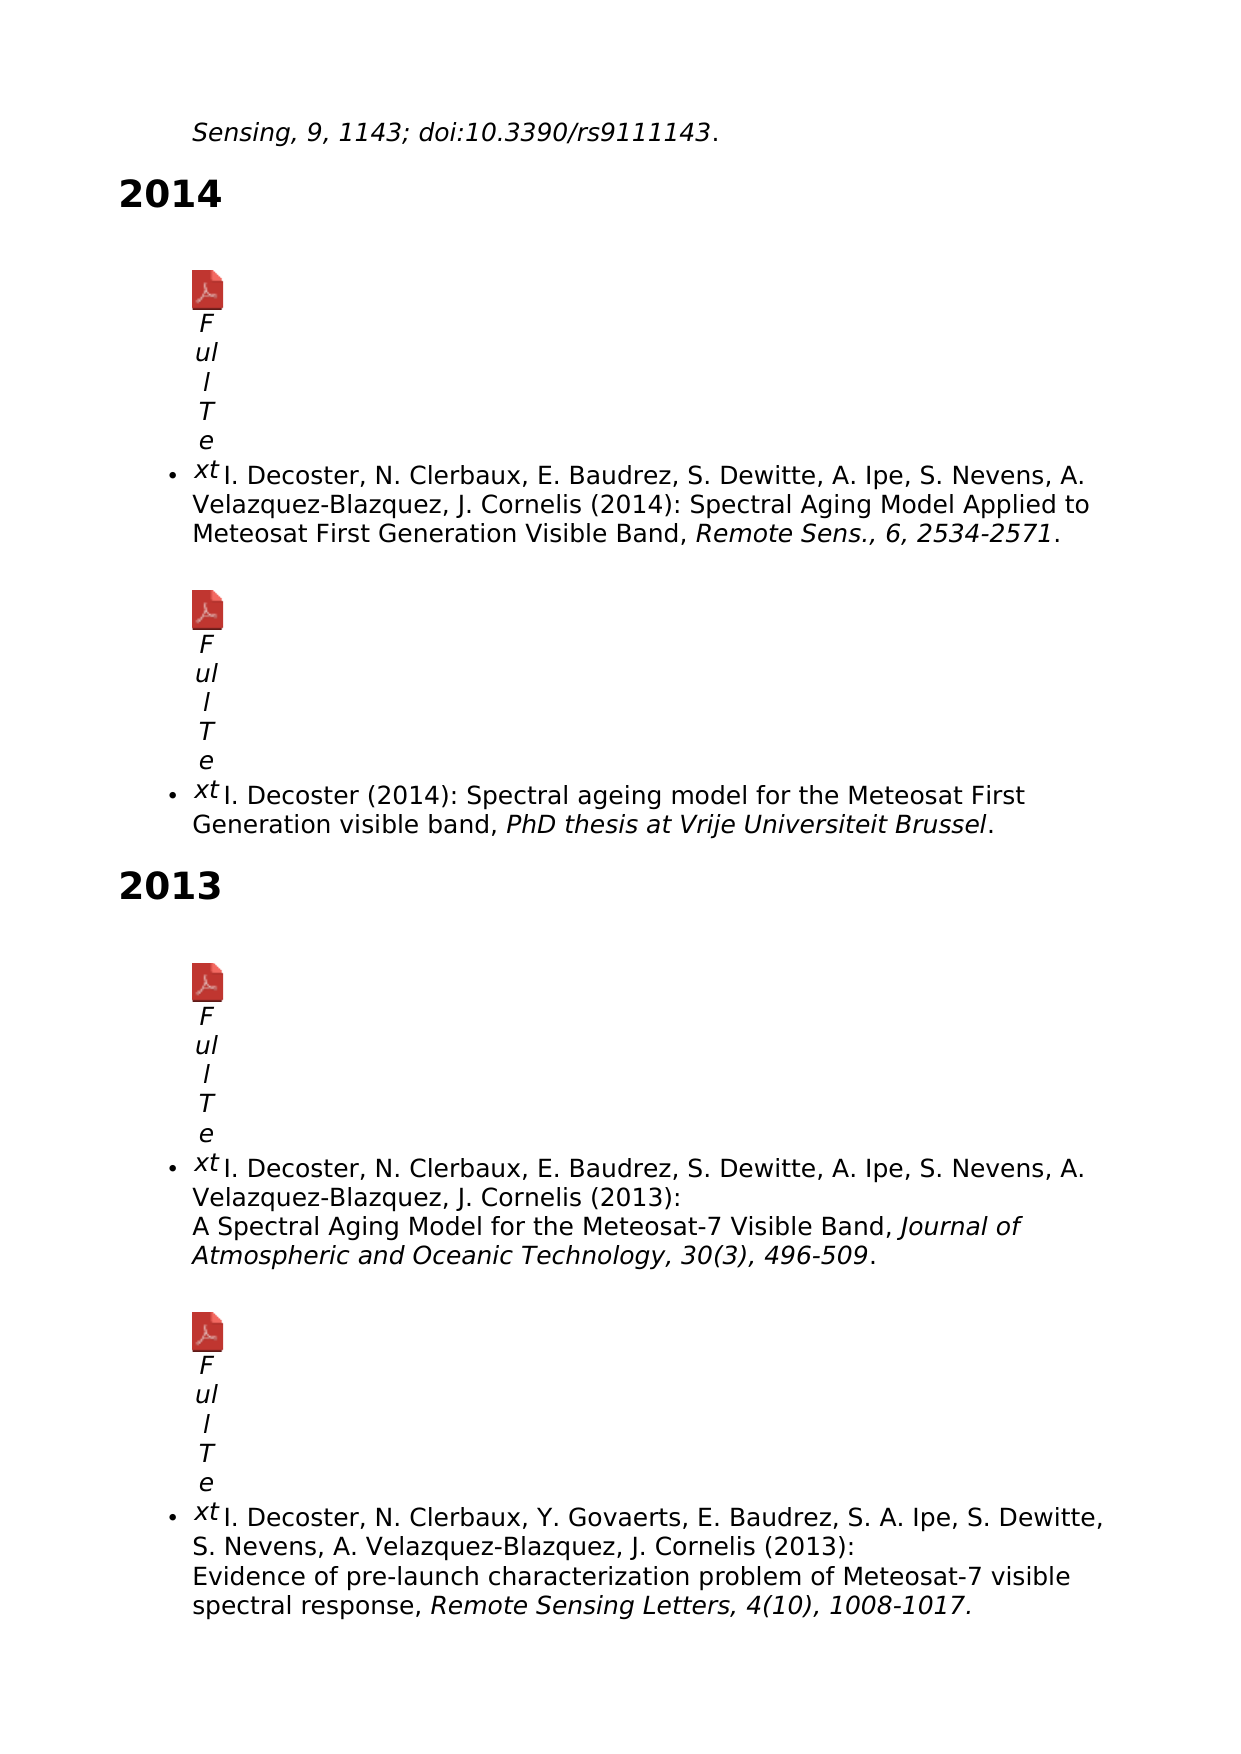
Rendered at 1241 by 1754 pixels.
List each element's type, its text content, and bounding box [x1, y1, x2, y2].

subtitle 2013 [118, 865, 1122, 908]
list I. Decoster, N. Clerbaux, Y. Govaerts, E. Baudrez, S. A. Ipe, S. Dewitte, S. Nevens, A. Velazquez-Blazquez, J. Cornelis (2013): Evidence of pre-launch characterization problem of Meteosat-7 visible spectral response, Remote Sensing Letters, 4(10), 1008-1017. [177, 1300, 1122, 1620]
list Full Text [192, 630, 223, 805]
picture [192, 1312, 224, 1352]
subtitle 2014 [118, 172, 1122, 216]
picture [192, 270, 224, 310]
list I. Decoster, N. Clerbaux, E. Baudrez, S. Dewitte, A. Ipe, S. Nevens, A. Velazquez-Blazquez, J. Cornelis (2013): A Spectral Aging Model for the Meteosat-7 Visible Band, Journal of Atmospheric and Oceanic Technology, 30(3), 496-509. [177, 951, 1122, 1271]
picture [192, 590, 224, 630]
picture [192, 963, 224, 1002]
list I. Decoster (2014): Spectral ageing model for the Meteosat First Generation visible band, PhD thesis at Vrije Universiteit Brussel. [177, 578, 1122, 840]
list I. Decoster, N. Clerbaux, E. Baudrez, S. Dewitte, A. Ipe, S. Nevens, A. Velazquez-Blazquez, J. Cornelis (2014): Spectral Aging Model Applied to Meteosat First Generation Visible Band, Remote Sens., 6, 2534-2571. [177, 258, 1122, 549]
list Full Text [192, 1352, 223, 1527]
list Full Text [192, 310, 223, 484]
list Full Text [192, 1002, 223, 1177]
list Sensing, 9, 1143; doi:10.3390/rs9111143. [177, 118, 1122, 147]
